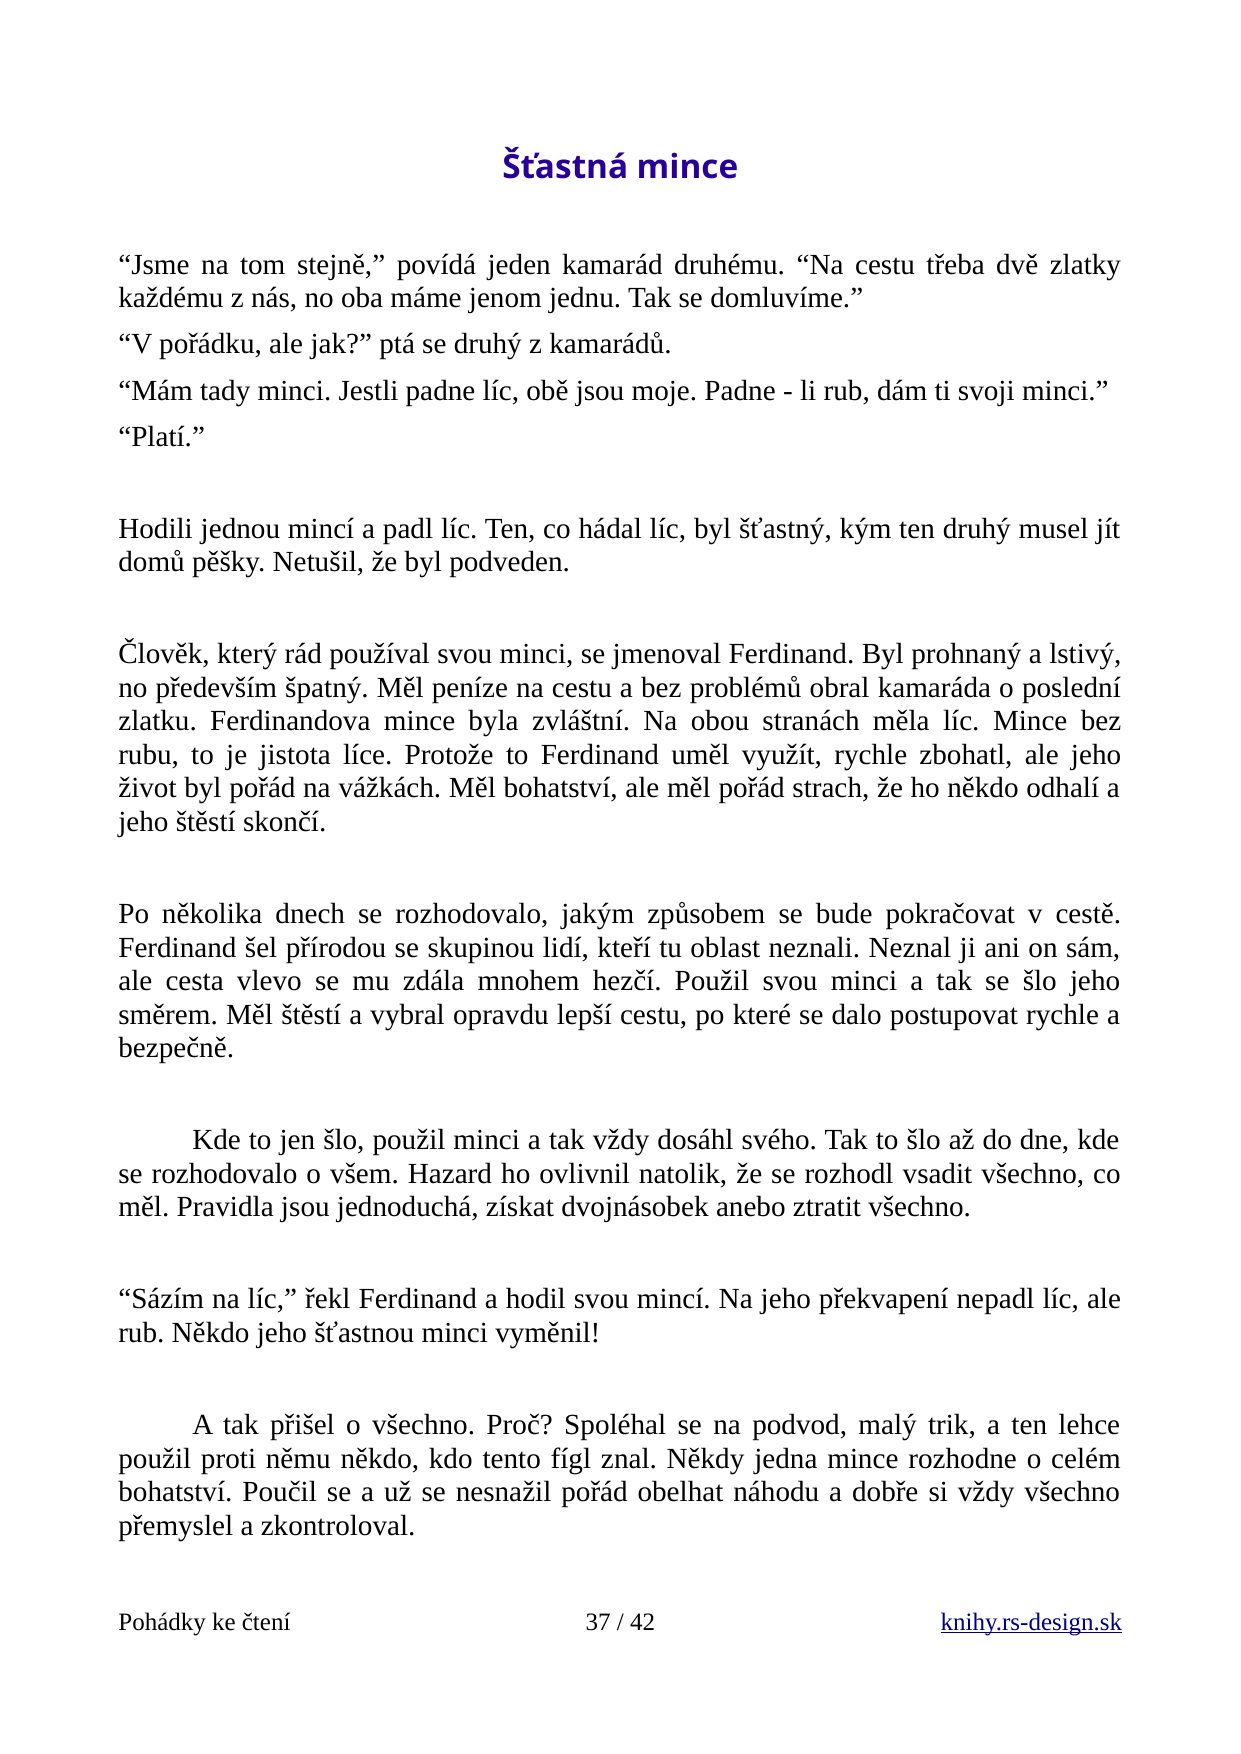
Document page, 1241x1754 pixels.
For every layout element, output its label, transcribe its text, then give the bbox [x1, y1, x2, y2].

text Člověk, který rád používal svou minci, se jmenoval Ferdinand. Byl prohnaný a lstivý, no především špatný. Měl peníze na cestu a bez problémů obral kamaráda o poslední zlatku. Ferdinandova mince byla zvláštní. Na obou stranách měla líc. Mince bez rubu, to je jistota líce. Protože to Ferdinand uměl využít, rychle zbohatl, ale jeho život byl pořád na vážkách. Měl bohatství, ale měl pořád strach, že ho někdo odhalí a jeho štěstí skončí. [118, 636, 1122, 838]
text “Jsme na tom stejně,” povídá jeden kamarád druhému. “Na cestu třeba dvě zlatky každému z nás, no oba máme jenom jednu. Tak se domluvíme.” [118, 247, 1122, 314]
text Kde to jen šlo, použil minci a tak vždy dosáhl svého. Tak to šlo až do dne, kde se rozhodovalo o všem. Hazard ho ovlivnil natolik, že se rozhodl vsadit všechno, co měl. Pravidla jsou jednoduchá, získat dvojnásobek anebo ztratit všechno. [118, 1122, 1122, 1223]
text “Sázím na líc,” řekl Ferdinand a hodil svou mincí. Na jeho překvapení nepadl líc, ale rub. Někdo jeho šťastnou minci vyměnil! [118, 1282, 1122, 1349]
subtitle Šťastná mince [118, 143, 1122, 188]
text “Mám tady minci. Jestli padne líc, obě jsou moje. Padne - li rub, dám ti svoji minci.” [118, 373, 1122, 406]
text “V pořádku, ale jak?” ptá se druhý z kamarádů. [118, 327, 1122, 360]
text Hodili jednou mincí a padl líc. Ten, co hádal líc, byl šťastný, kým ten druhý musel jít domů pěšky. Netušil, že byl podveden. [118, 511, 1122, 578]
text “Platí.” [118, 419, 1122, 452]
text A tak přišel o všechno. Proč? Spoléhal se na podvod, malý trik, a ten lehce použil proti němu někdo, kdo tento fígl znal. Někdy jedna mince rozhodne o celém bohatství. Poučil se a už se nesnažil pořád obelhat náhodu a dobře si vždy všechno přemyslel a zkontroloval. [118, 1407, 1122, 1541]
text Po několika dnech se rozhodovalo, jakým způsobem se bude pokračovat v cestě. Ferdinand šel přírodou se skupinou lidí, kteří tu oblast neznali. Neznal ji ani on sám, ale cesta vlevo se mu zdála mnohem hezčí. Použil svou minci a tak se šlo jeho směrem. Měl štěstí a vybral opravdu lepší cestu, po které se dalo postupovat rychle a bezpečně. [118, 896, 1122, 1064]
